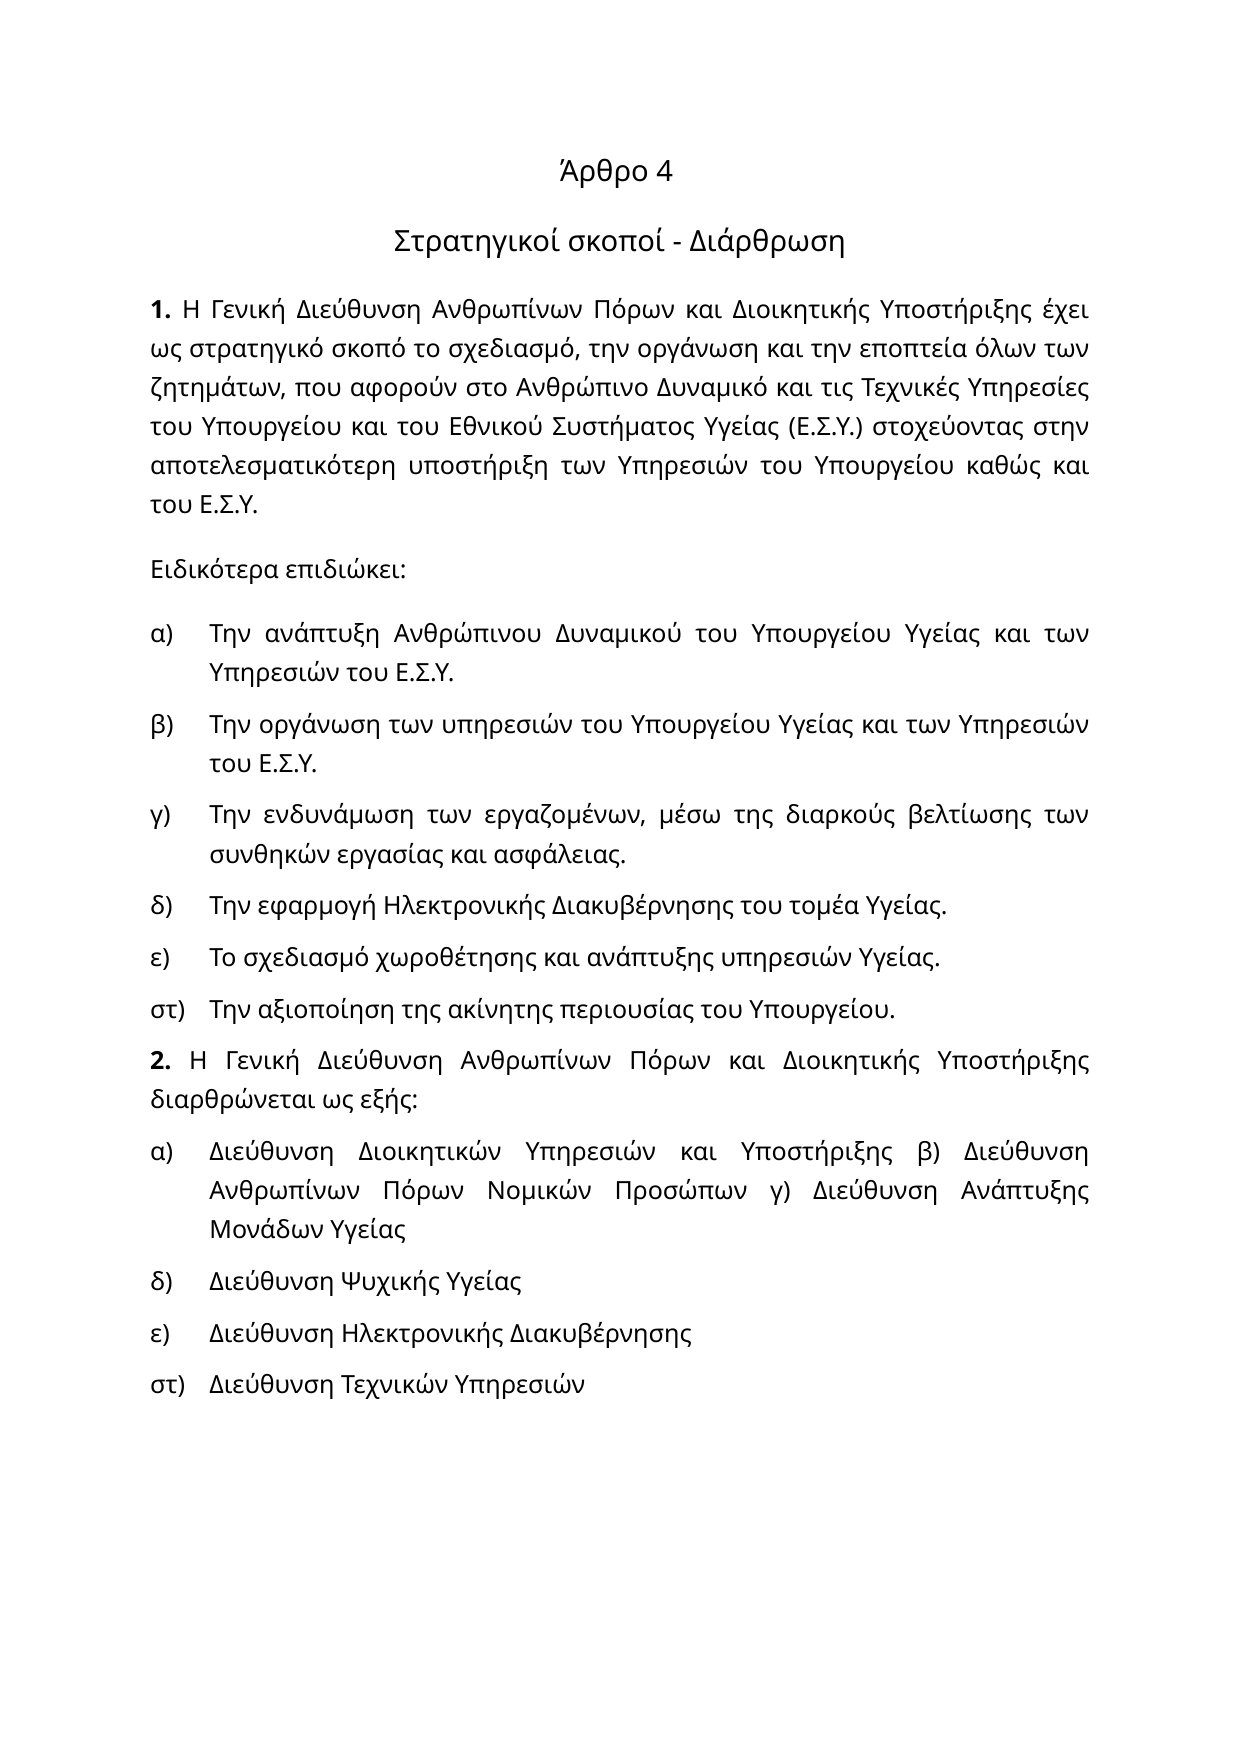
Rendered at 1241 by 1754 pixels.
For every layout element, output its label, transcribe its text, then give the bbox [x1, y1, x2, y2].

subtitle Στρατηγικοί σκοποί - Διάρθρωση [150, 221, 1090, 260]
list δ) Την εφαρμογή Ηλεκτρονικής Διακυβέρνησης του τομέα Υγείας. [150, 888, 1090, 922]
list γ) Την ενδυνάμωση των εργαζομένων, μέσω της διαρκούς βελτίωσης των συνθηκών εργασίας και ασφάλειας. [150, 797, 1090, 870]
list β) Την οργάνωση των υπηρεσιών του Υπουργείου Υγείας και των Υπηρεσιών του Ε.Σ.Υ. [150, 706, 1090, 779]
list ε) Το σχεδιασμό χωροθέτησης και ανάπτυξης υπηρεσιών Υγείας. [150, 939, 1090, 974]
subtitle Άρθρο 4 [150, 150, 1090, 190]
list στ) Την αξιοποίηση της ακίνητης περιουσίας του Υπουργείου. [150, 991, 1090, 1025]
list στ) Διεύθυνση Τεχνικών Υπηρεσιών [150, 1367, 1090, 1401]
list α) Την ανάπτυξη Ανθρώπινου Δυναμικού του Υπουργείου Υγείας και των Υπηρεσιών του Ε.Σ.Υ. [150, 615, 1090, 689]
list ε) Διεύθυνση Ηλεκτρονικής Διακυβέρνησης [150, 1315, 1090, 1349]
text 1. Η Γενική Διεύθυνση Ανθρωπίνων Πόρων και Διοικητικής Υποστήριξης έχει ως στρατηγικό σκοπό το σχεδιασμό, την οργάνωση και την εποπτεία όλων των ζητημάτων, που αφορούν στο Ανθρώπινο Δυναμικό και τις Τεχνικές Υπηρεσίες του Υπουργείου και του Εθνικού Συστήματος Υγείας (Ε.Σ.Υ.) στοχεύοντας στην αποτελεσματικότερη υποστήριξη των Υπηρεσιών του Υπουργείου καθώς και του Ε.Σ.Υ. [150, 291, 1090, 521]
list δ) Διεύθυνση Ψυχικής Υγείας [150, 1264, 1090, 1298]
text Ειδικότερα επιδιώκει: [150, 551, 1090, 585]
text 2. Η Γενική Διεύθυνση Ανθρωπίνων Πόρων και Διοικητικής Υποστήριξης διαρθρώνεται ως εξής: [150, 1043, 1090, 1116]
list α) Διεύθυνση Διοικητικών Υπηρεσιών και Υποστήριξης β) Διεύθυνση Ανθρωπίνων Πόρων Νομικών Προσώπων γ) Διεύθυνση Ανάπτυξης Μονάδων Υγείας [150, 1134, 1090, 1246]
